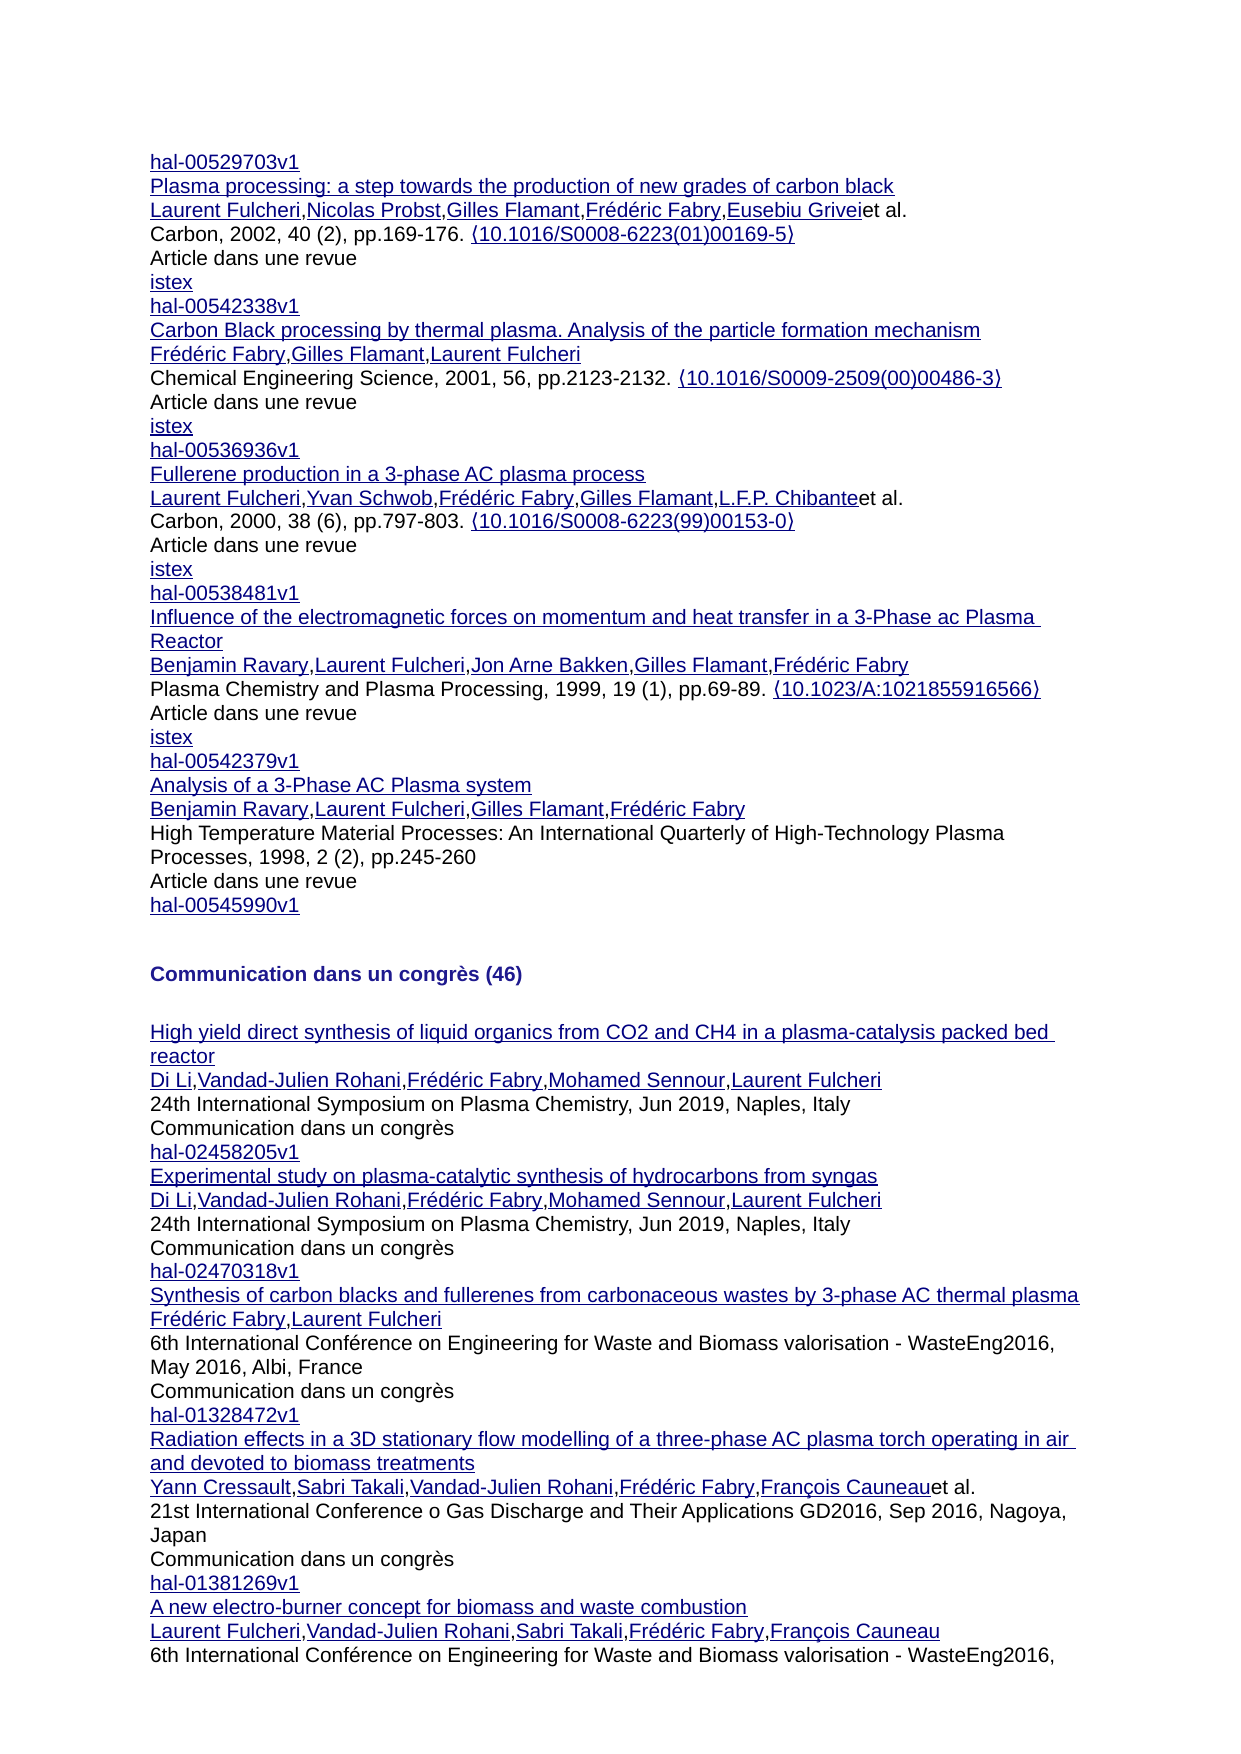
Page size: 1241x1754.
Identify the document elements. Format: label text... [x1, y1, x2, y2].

table_cell Analysis of a 3-Phase AC Plasma system Benjamin Ravary,Laurent Fulcheri,Gilles Flamant,Frédéric Fabry High Temperature Material Processes: An International Quarterly of High-Technology Plasma Processes, 1998, 2 (2), pp.245-260 Article dans une revue hal-00545990v1 [150, 773, 1090, 917]
table_cell Fullerene production in a 3-phase AC plasma process Laurent Fulcheri,Yvan Schwob,Frédéric Fabry,Gilles Flamant,L.F.P. Chibanteet al. Carbon, 2000, 38 (6), pp.797-803. ⟨10.1016/S0008-6223(99)00153-0⟩ Article dans une revue istex hal-00538481v1 [150, 461, 1090, 605]
table_cell Plasma processing: a step towards the production of new grades of carbon black Laurent Fulcheri,Nicolas Probst,Gilles Flamant,Frédéric Fabry,Eusebiu Griveiet al. Carbon, 2002, 40 (2), pp.169-176. ⟨10.1016/S0008-6223(01)00169-5⟩ Article dans une revue istex hal-00542338v1 [150, 174, 1090, 318]
table_cell Carbon Black processing by thermal plasma. Analysis of the particle formation mechanism Frédéric Fabry,Gilles Flamant,Laurent Fulcheri Chemical Engineering Science, 2001, 56, pp.2123-2132. ⟨10.1016/S0009-2509(00)00486-3⟩ Article dans une revue istex hal-00536936v1 [150, 318, 1090, 461]
subtitle Communication dans un congrès (46) [150, 961, 1090, 985]
table_header High yield direct synthesis of liquid organics from CO2 and CH4 in a plasma-catalysis packed bed reactor Di Li,Vandad-Julien Rohani,Frédéric Fabry,Mohamed Sennour,Laurent Fulcheri 24th International Symposium on Plasma Chemistry, Jun 2019, Naples, Italy Communication dans un congrès hal-02458205v1 [150, 1020, 1090, 1163]
table_cell A new electro-burner concept for biomass and waste combustion Laurent Fulcheri,Vandad-Julien Rohani,Sabri Takali,Frédéric Fabry,François Cauneau 6th International Conférence on Engineering for Waste and Biomass valorisation - WasteEng2016, [150, 1595, 1090, 1667]
table_cell hal-00529703v1 [150, 150, 1090, 174]
table_cell Radiation effects in a 3D stationary flow modelling of a three-phase AC plasma torch operating in air and devoted to biomass treatments Yann Cressault,Sabri Takali,Vandad-Julien Rohani,Frédéric Fabry,François Cauneauet al. 21st International Conference o Gas Discharge and Their Applications GD2016, Sep 2016, Nagoya, Japan Communication dans un congrès hal-01381269v1 [150, 1427, 1090, 1595]
table_cell Synthesis of carbon blacks and fullerenes from carbonaceous wastes by 3-phase AC thermal plasma Frédéric Fabry,Laurent Fulcheri 6th International Conférence on Engineering for Waste and Biomass valorisation - WasteEng2016, May 2016, Albi, France Communication dans un congrès hal-01328472v1 [150, 1283, 1090, 1427]
table_cell Experimental study on plasma-catalytic synthesis of hydrocarbons from syngas Di Li,Vandad-Julien Rohani,Frédéric Fabry,Mohamed Sennour,Laurent Fulcheri 24th International Symposium on Plasma Chemistry, Jun 2019, Naples, Italy Communication dans un congrès hal-02470318v1 [150, 1164, 1090, 1283]
table_cell Influence of the electromagnetic forces on momentum and heat transfer in a 3-Phase ac Plasma Reactor Benjamin Ravary,Laurent Fulcheri,Jon Arne Bakken,Gilles Flamant,Frédéric Fabry Plasma Chemistry and Plasma Processing, 1999, 19 (1), pp.69-89. ⟨10.1023/A:1021855916566⟩ Article dans une revue istex hal-00542379v1 [150, 605, 1090, 773]
